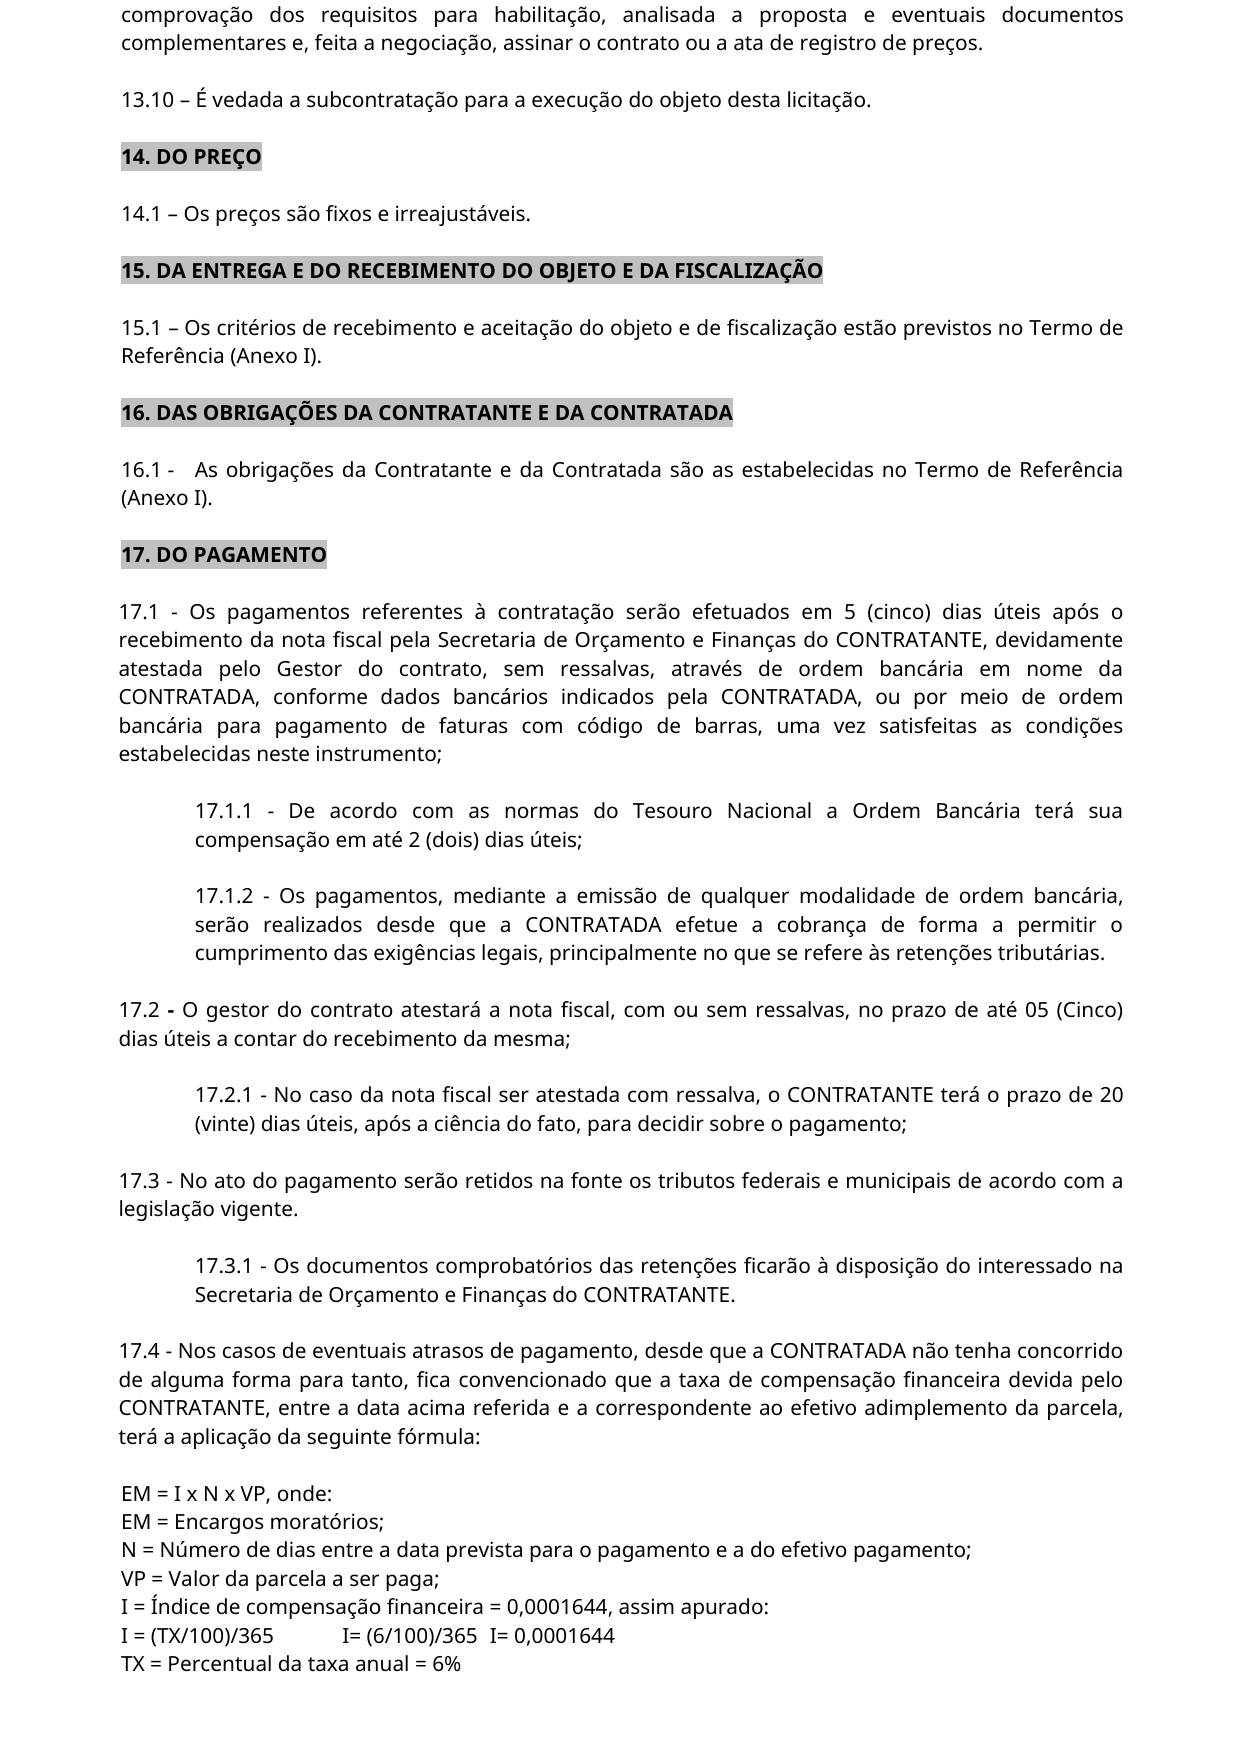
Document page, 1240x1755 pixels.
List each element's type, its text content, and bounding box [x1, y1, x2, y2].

text 17.4 - Nos casos de eventuais atrasos de pagamento, desde que a CONTRATADA não tenha concorrido de alguma forma para tanto, fica convencionado que a taxa de compensação financeira devida pelo CONTRATANTE, entre a data acima referida e a correspondente ao efetivo adimplemento da parcela, terá a aplicação da seguinte fórmula: [118, 1337, 1125, 1450]
text EM = Encargos moratórios; [121, 1507, 1125, 1536]
text 16.1 - As obrigações da Contratante e da Contratada são as estabelecidas no Termo de Referência (Anexo I). [121, 455, 1125, 512]
text 17.2 - O gestor do contrato atestará a nota fiscal, com ou sem ressalvas, no prazo de até 05 (Cinco) dias úteis a contar do recebimento da mesma; [118, 995, 1125, 1052]
text EM = I x N x VP, onde: [121, 1479, 1125, 1507]
text 13.10 – É vedada a subcontratação para a execução do objeto desta licitação. [121, 85, 1125, 114]
text I = (TX/100)/365 I= (6/100)/365 I= 0,0001644 [121, 1621, 1125, 1649]
text 14. DO PREÇO [121, 142, 1125, 171]
text 17.3 - No ato do pagamento serão retidos na fonte os tributos federais e municipais de acordo com a legislação vigente. [118, 1166, 1125, 1223]
text 17.2.1 - No caso da nota fiscal ser atestada com ressalva, o CONTRATANTE terá o prazo de 20 (vinte) dias úteis, após a ciência do fato, para decidir sobre o pagamento; [194, 1081, 1125, 1137]
text TX = Percentual da taxa anual = 6% [121, 1649, 1125, 1678]
text 17.1.1 - De acordo com as normas do Tesouro Nacional a Ordem Bancária terá sua compensação em até 2 (dois) dias úteis; [194, 796, 1125, 853]
text I = Índice de compensação financeira = 0,0001644, assim apurado: [121, 1592, 1125, 1621]
text 17. DO PAGAMENTO [121, 540, 1125, 569]
text 14.1 – Os preços são fixos e irreajustáveis. [121, 199, 1125, 227]
text VP = Valor da parcela a ser paga; [121, 1564, 1125, 1592]
text 17.1.2 - Os pagamentos, mediante a emissão de qualquer modalidade de ordem bancária, serão realizados desde que a CONTRATADA efetue a cobrança de forma a permitir o cumprimento das exigências legais, principalmente no que se refere às retenções tributárias. [194, 882, 1125, 967]
text 16. DAS OBRIGAÇÕES DA CONTRATANTE E DA CONTRATADA [121, 398, 1125, 427]
text 17.1 - Os pagamentos referentes à contratação serão efetuados em 5 (cinco) dias úteis após o recebimento da nota fiscal pela Secretaria de Orçamento e Finanças do CONTRATANTE, devidamente atestada pelo Gestor do contrato, sem ressalvas, através de ordem bancária em nome da CONTRATADA, conforme dados bancários indicados pela CONTRATADA, ou por meio de ordem bancária para pagamento de faturas com código de barras, uma vez satisfeitas as condições estabelecidas neste instrumento; [118, 597, 1125, 768]
text N = Número de dias entre a data prevista para o pagamento e a do efetivo pagamento; [121, 1536, 1125, 1564]
text comprovação dos requisitos para habilitação, analisada a proposta e eventuais documentos complementares e, feita a negociação, assinar o contrato ou a ata de registro de preços. [121, 0, 1125, 57]
text 15.1 – Os critérios de recebimento e aceitação do objeto e de fiscalização estão previstos no Termo de Referência (Anexo I). [121, 313, 1125, 370]
text 17.3.1 - Os documentos comprobatórios das retenções ficarão à disposição do interessado na Secretaria de Orçamento e Finanças do CONTRATANTE. [194, 1251, 1125, 1308]
text 15. DA ENTREGA E DO RECEBIMENTO DO OBJETO E DA FISCALIZAÇÃO [121, 256, 1125, 284]
